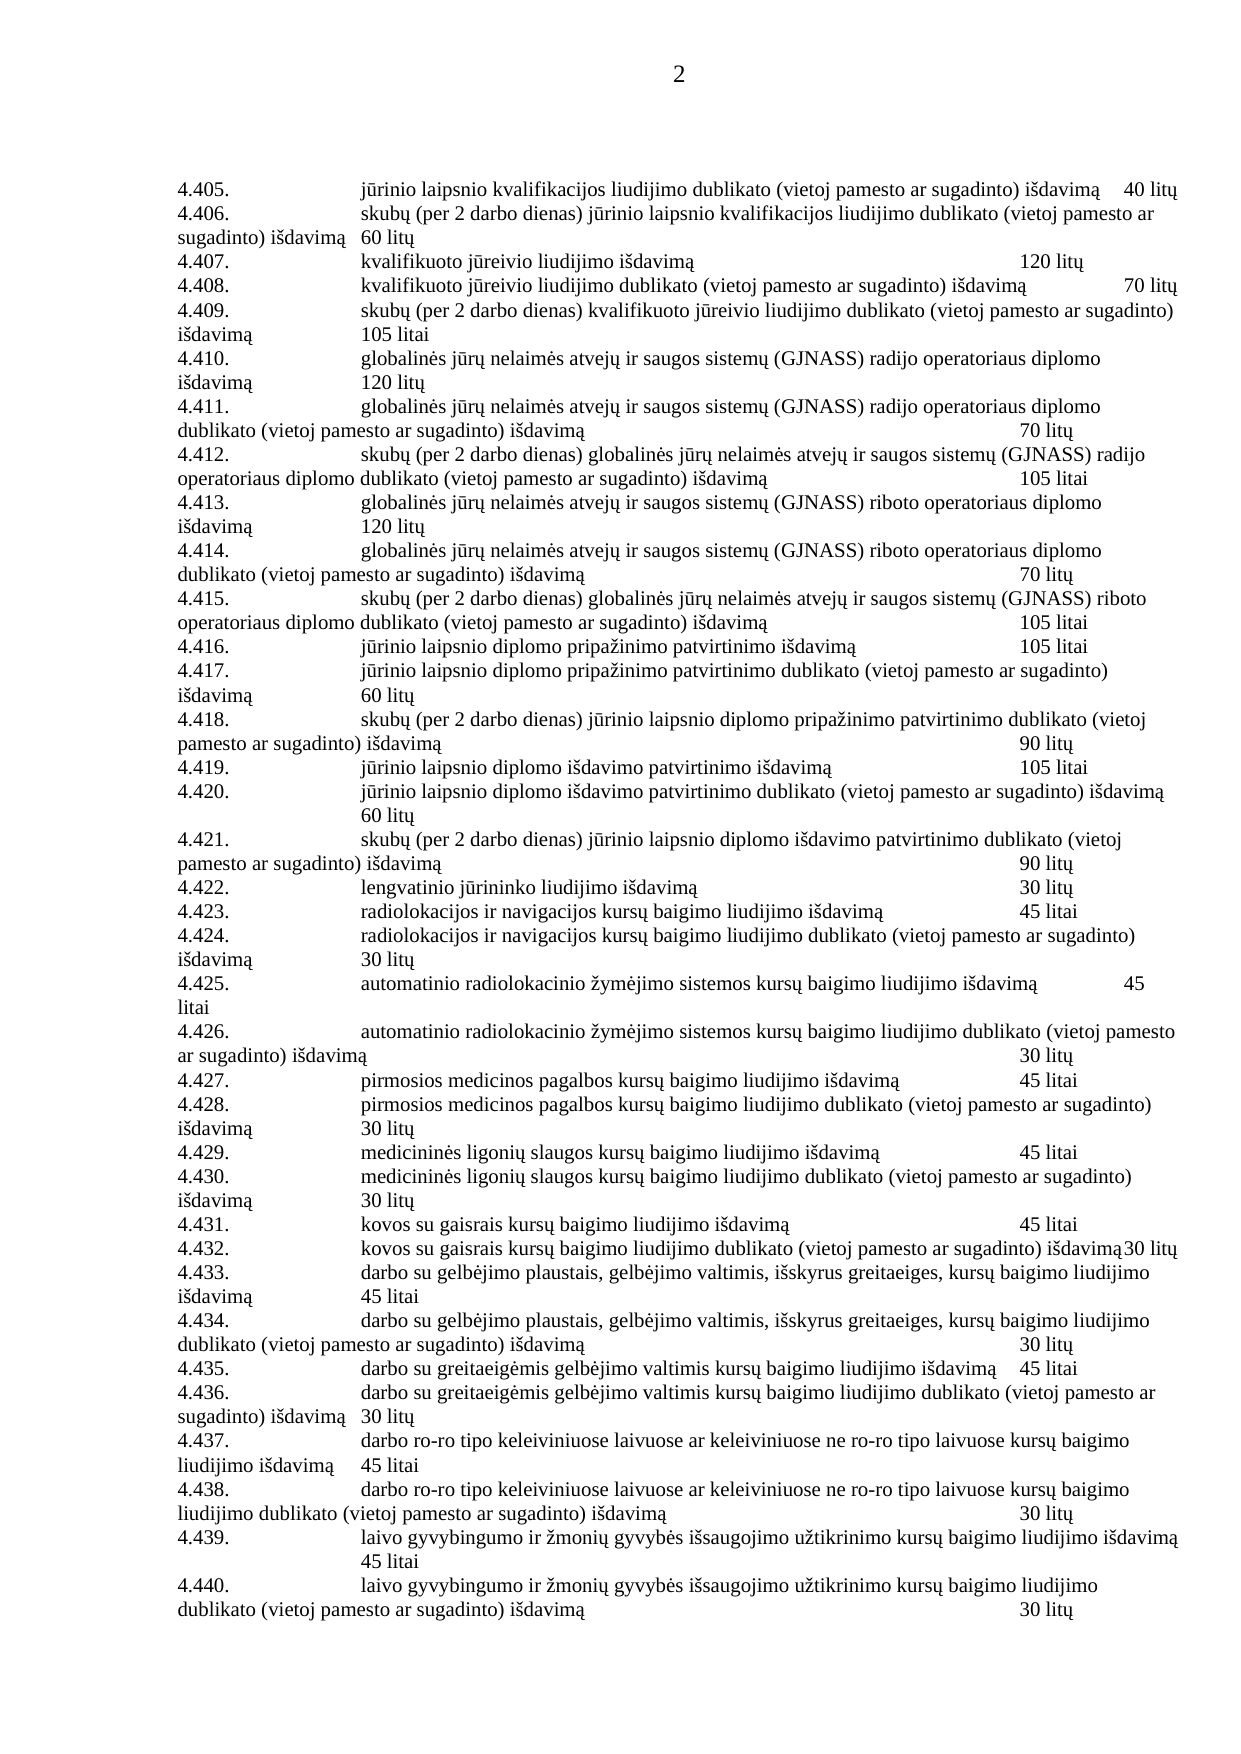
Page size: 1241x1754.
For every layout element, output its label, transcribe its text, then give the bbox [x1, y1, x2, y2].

text 4.438. darbo ro-ro tipo keleiviniuose laivuose ar keleiviniuose ne ro-ro tipo laivuose kursų baigimo liudijimo dublikato (vietoj pamesto ar sugadinto) išdavimą 30 litų [177, 1477, 1181, 1525]
text 4.434. darbo su gelbėjimo plaustais, gelbėjimo valtimis, išskyrus greitaeiges, kursų baigimo liudijimo dublikato (vietoj pamesto ar sugadinto) išdavimą 30 litų [177, 1308, 1181, 1356]
text 4.410. globalinės jūrų nelaimės atvejų ir saugos sistemų (GJNASS) radijo operatoriaus diplomo išdavimą 120 litų [177, 346, 1181, 394]
text 4.414. globalinės jūrų nelaimės atvejų ir saugos sistemų (GJNASS) riboto operatoriaus diplomo dublikato (vietoj pamesto ar sugadinto) išdavimą 70 litų [177, 538, 1181, 586]
text 4.413. globalinės jūrų nelaimės atvejų ir saugos sistemų (GJNASS) riboto operatoriaus diplomo išdavimą 120 litų [177, 490, 1181, 538]
text 4.424. radiolokacijos ir navigacijos kursų baigimo liudijimo dublikato (vietoj pamesto ar sugadinto) išdavimą 30 litų [177, 923, 1181, 971]
text 4.439. laivo gyvybingumo ir žmonių gyvybės išsaugojimo užtikrinimo kursų baigimo liudijimo išdavimą 45 litai [177, 1525, 1181, 1573]
text 4.435. darbo su greitaeigėmis gelbėjimo valtimis kursų baigimo liudijimo išdavimą 45 litai [177, 1356, 1181, 1380]
text 4.409. skubų (per 2 darbo dienas) kvalifikuoto jūreivio liudijimo dublikato (vietoj pamesto ar sugadinto) išdavimą 105 litai [177, 297, 1181, 346]
text 4.417. jūrinio laipsnio diplomo pripažinimo patvirtinimo dublikato (vietoj pamesto ar sugadinto) išdavimą 60 litų [177, 658, 1181, 707]
text 4.406. skubų (per 2 darbo dienas) jūrinio laipsnio kvalifikacijos liudijimo dublikato (vietoj pamesto ar sugadinto) išdavimą 60 litų [177, 201, 1181, 249]
text 4.420. jūrinio laipsnio diplomo išdavimo patvirtinimo dublikato (vietoj pamesto ar sugadinto) išdavimą 60 litų [177, 779, 1181, 827]
text 4.430. medicininės ligonių slaugos kursų baigimo liudijimo dublikato (vietoj pamesto ar sugadinto) išdavimą 30 litų [177, 1164, 1181, 1212]
text 4.437. darbo ro-ro tipo keleiviniuose laivuose ar keleiviniuose ne ro-ro tipo laivuose kursų baigimo liudijimo išdavimą 45 litai [177, 1428, 1181, 1477]
text 4.440. laivo gyvybingumo ir žmonių gyvybės išsaugojimo užtikrinimo kursų baigimo liudijimo dublikato (vietoj pamesto ar sugadinto) išdavimą 30 litų [177, 1573, 1181, 1621]
text 4.428. pirmosios medicinos pagalbos kursų baigimo liudijimo dublikato (vietoj pamesto ar sugadinto) išdavimą 30 litų [177, 1092, 1181, 1140]
text 4.416. jūrinio laipsnio diplomo pripažinimo patvirtinimo išdavimą 105 litai [177, 634, 1181, 658]
text 4.429. medicininės ligonių slaugos kursų baigimo liudijimo išdavimą 45 litai [177, 1140, 1181, 1164]
text 4.405. jūrinio laipsnio kvalifikacijos liudijimo dublikato (vietoj pamesto ar sugadinto) išdavimą 40 litų [177, 177, 1181, 201]
text 4.432. kovos su gaisrais kursų baigimo liudijimo dublikato (vietoj pamesto ar sugadinto) išdavimą 30 litų [177, 1236, 1181, 1260]
text 4.412. skubų (per 2 darbo dienas) globalinės jūrų nelaimės atvejų ir saugos sistemų (GJNASS) radijo operatoriaus diplomo dublikato (vietoj pamesto ar sugadinto) išdavimą 105 litai [177, 442, 1181, 490]
text 4.407. kvalifikuoto jūreivio liudijimo išdavimą 120 litų [177, 249, 1181, 273]
text 4.419. jūrinio laipsnio diplomo išdavimo patvirtinimo išdavimą 105 litai [177, 755, 1181, 779]
text 4.425. automatinio radiolokacinio žymėjimo sistemos kursų baigimo liudijimo išdavimą 45 litai [177, 971, 1181, 1019]
text 4.422. lengvatinio jūrininko liudijimo išdavimą 30 litų [177, 875, 1181, 899]
text 4.421. skubų (per 2 darbo dienas) jūrinio laipsnio diplomo išdavimo patvirtinimo dublikato (vietoj pamesto ar sugadinto) išdavimą 90 litų [177, 827, 1181, 875]
text 4.436. darbo su greitaeigėmis gelbėjimo valtimis kursų baigimo liudijimo dublikato (vietoj pamesto ar sugadinto) išdavimą 30 litų [177, 1380, 1181, 1428]
text 4.415. skubų (per 2 darbo dienas) globalinės jūrų nelaimės atvejų ir saugos sistemų (GJNASS) riboto operatoriaus diplomo dublikato (vietoj pamesto ar sugadinto) išdavimą 105 litai [177, 586, 1181, 634]
text 4.418. skubų (per 2 darbo dienas) jūrinio laipsnio diplomo pripažinimo patvirtinimo dublikato (vietoj pamesto ar sugadinto) išdavimą 90 litų [177, 707, 1181, 755]
text 4.427. pirmosios medicinos pagalbos kursų baigimo liudijimo išdavimą 45 litai [177, 1067, 1181, 1092]
text 4.408. kvalifikuoto jūreivio liudijimo dublikato (vietoj pamesto ar sugadinto) išdavimą 70 litų [177, 273, 1181, 297]
text 4.433. darbo su gelbėjimo plaustais, gelbėjimo valtimis, išskyrus greitaeiges, kursų baigimo liudijimo išdavimą 45 litai [177, 1260, 1181, 1308]
text 4.411. globalinės jūrų nelaimės atvejų ir saugos sistemų (GJNASS) radijo operatoriaus diplomo dublikato (vietoj pamesto ar sugadinto) išdavimą 70 litų [177, 394, 1181, 442]
text 4.423. radiolokacijos ir navigacijos kursų baigimo liudijimo išdavimą 45 litai [177, 899, 1181, 923]
text 4.431. kovos su gaisrais kursų baigimo liudijimo išdavimą 45 litai [177, 1212, 1181, 1236]
text 4.426. automatinio radiolokacinio žymėjimo sistemos kursų baigimo liudijimo dublikato (vietoj pamesto ar sugadinto) išdavimą 30 litų [177, 1019, 1181, 1067]
